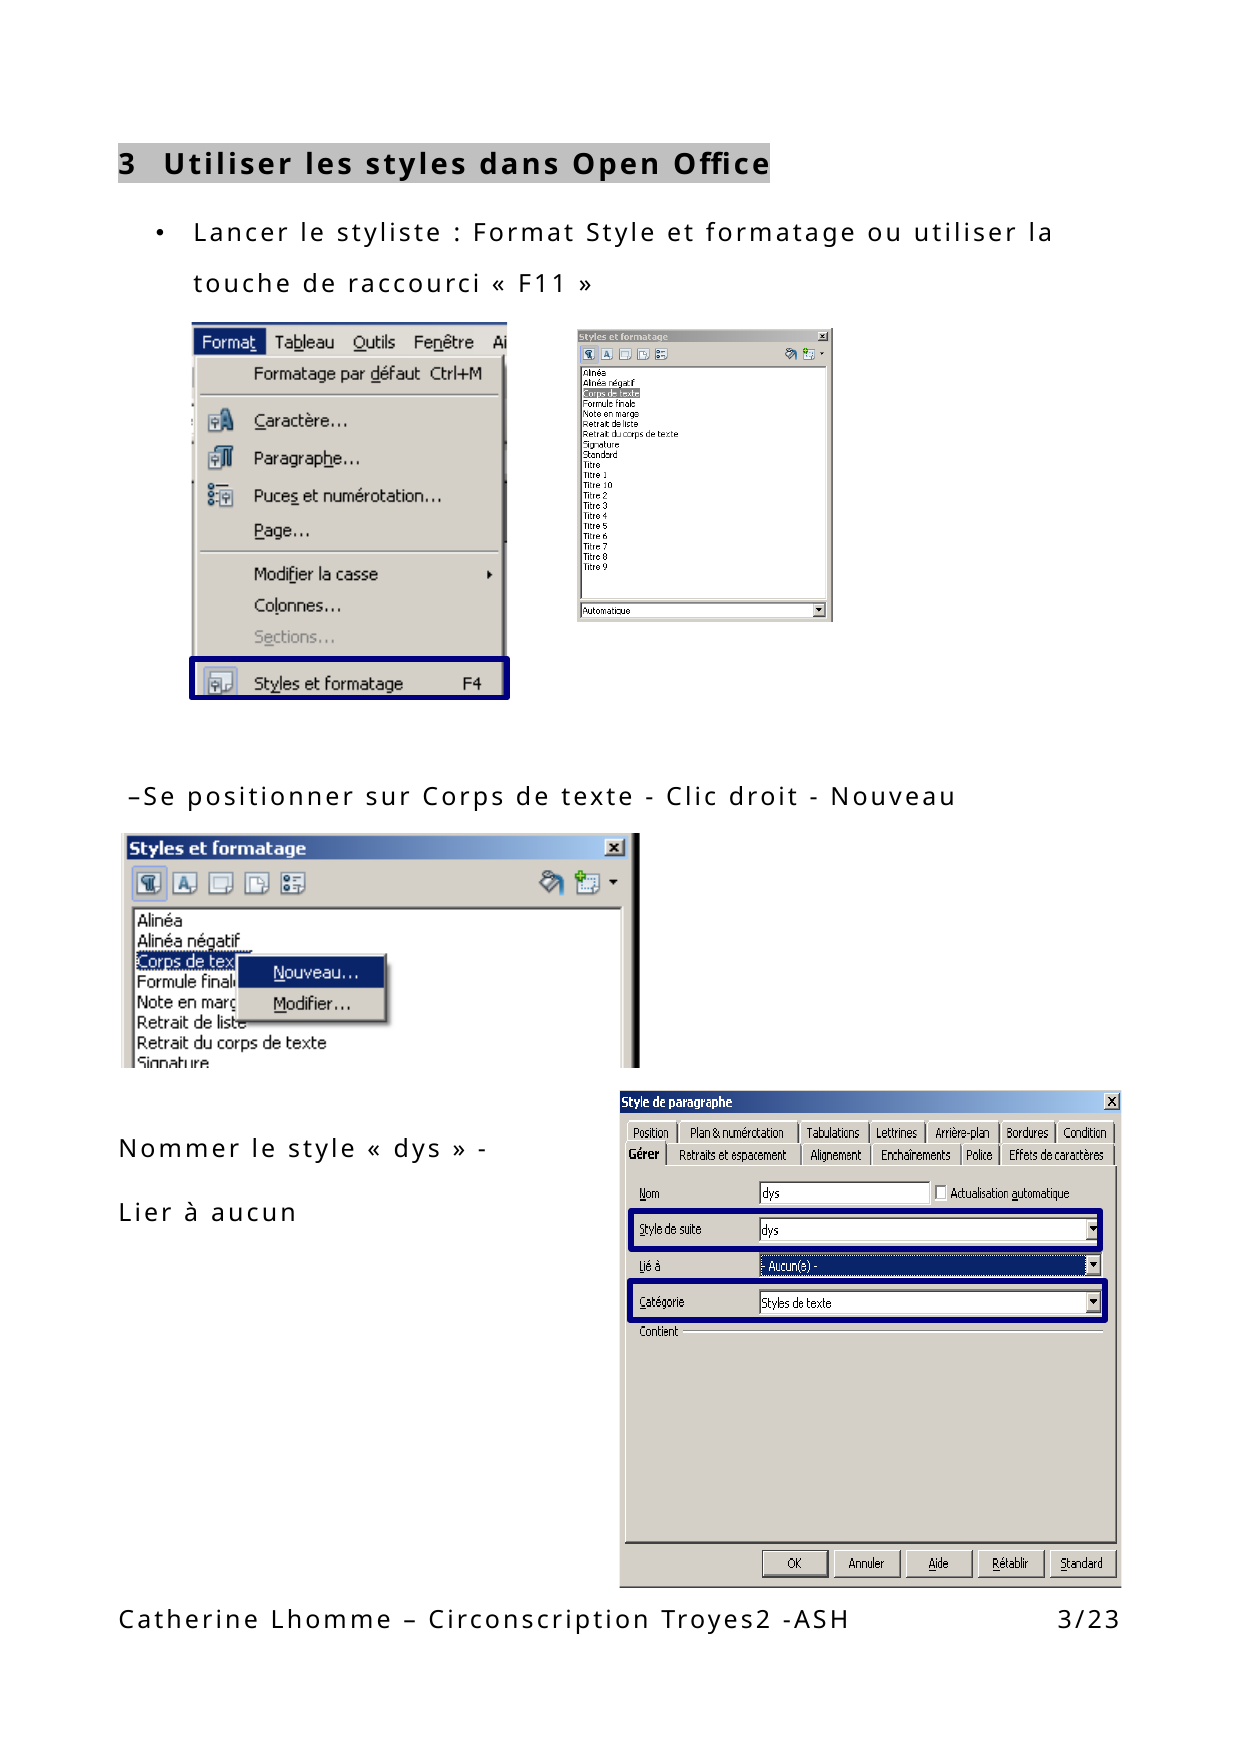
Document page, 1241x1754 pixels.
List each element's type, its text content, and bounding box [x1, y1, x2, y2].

subtitle Utiliser les styles dans Open Office [770, 143, 1122, 183]
picture [577, 328, 833, 622]
picture [191, 322, 508, 656]
text Lier à aucun [118, 1195, 619, 1280]
picture [195, 662, 504, 695]
picture [121, 833, 640, 1068]
list Lancer le styliste : Format Style et formatage ou utiliser la touche de raccourci « F11 » [156, 215, 1122, 300]
text Nommer le style « dys » - [118, 1131, 619, 1165]
text –Se positionner sur Corps de texte - Clic droit - Nouveau [118, 778, 1122, 1102]
picture [619, 1090, 1122, 1591]
